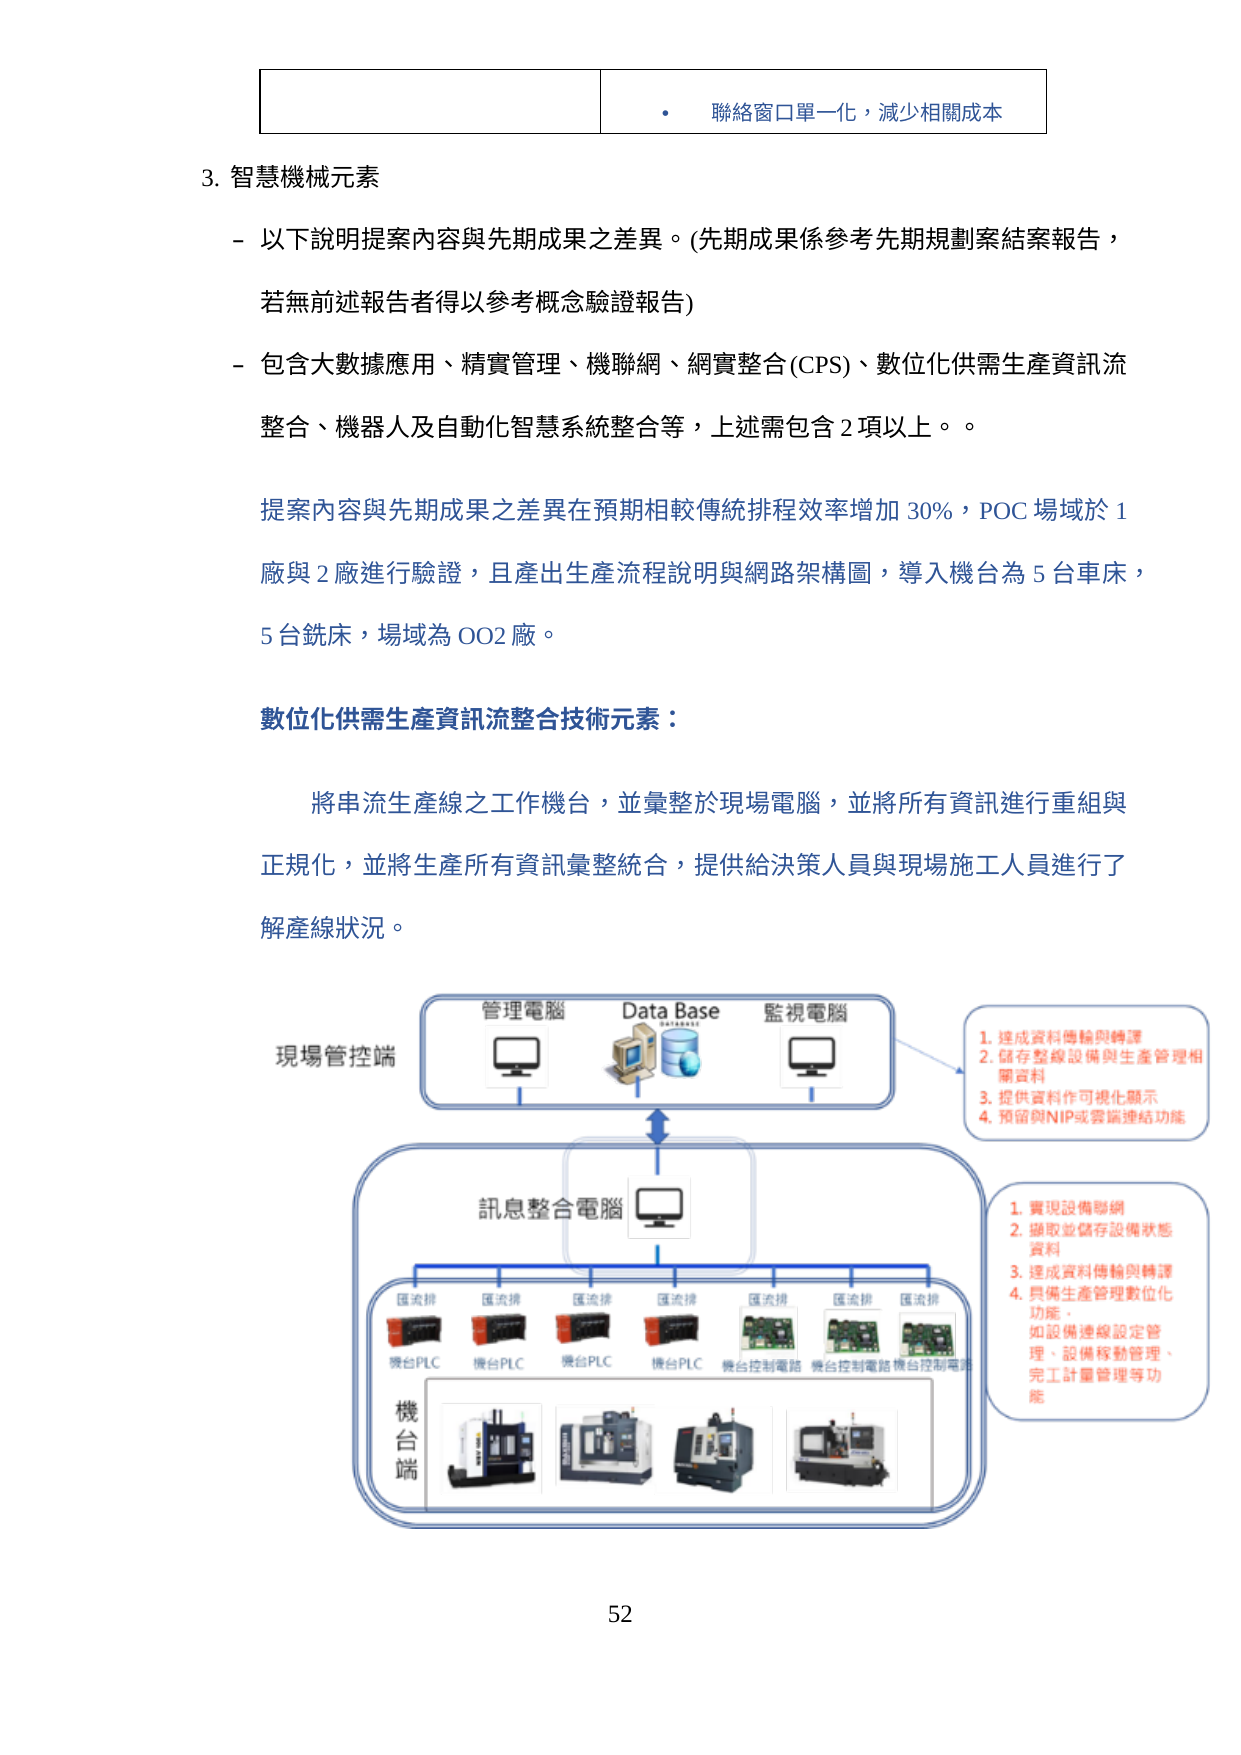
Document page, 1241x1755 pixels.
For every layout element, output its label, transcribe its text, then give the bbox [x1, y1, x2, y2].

list 以下說明提案內容與先期成果之差異。(先期成果係參考先期規劃案結案報告，若無前述報告者得以參考概念驗證報告) [231, 196, 1128, 321]
list 智慧機械元素 [201, 133, 1128, 196]
text 提案內容與先期成果之差異在預期相較傳統排程效率增加30%，POC場域於1廠與2廠進行驗證，且產出生產流程說明與網路架構圖，導入機台為5台車床，5台銑床，場域為OO2廠。 [260, 467, 1128, 655]
list 包含大數據應用、精實管理、機聯網、網實整合(CPS)、數位化供需生產資訊流整合、機器人及自動化智慧系統整合等，上述需包含2項以上。。 [231, 321, 1128, 446]
text 數位化供需生產資訊流整合技術元素： [260, 676, 1128, 738]
table_cell 減少人工失誤問題 增加工作與溝通效率 聯絡窗口單一化，減少相關成本 [601, 70, 1046, 132]
table_cell [261, 70, 600, 132]
text 將串流生產線之工作機台，並彙整於現場電腦，並將所有資訊進行重組與正規化，並將生產所有資訊彙整統合，提供給決策人員與現場施工人員進行了解產線狀況。 [260, 760, 1128, 947]
